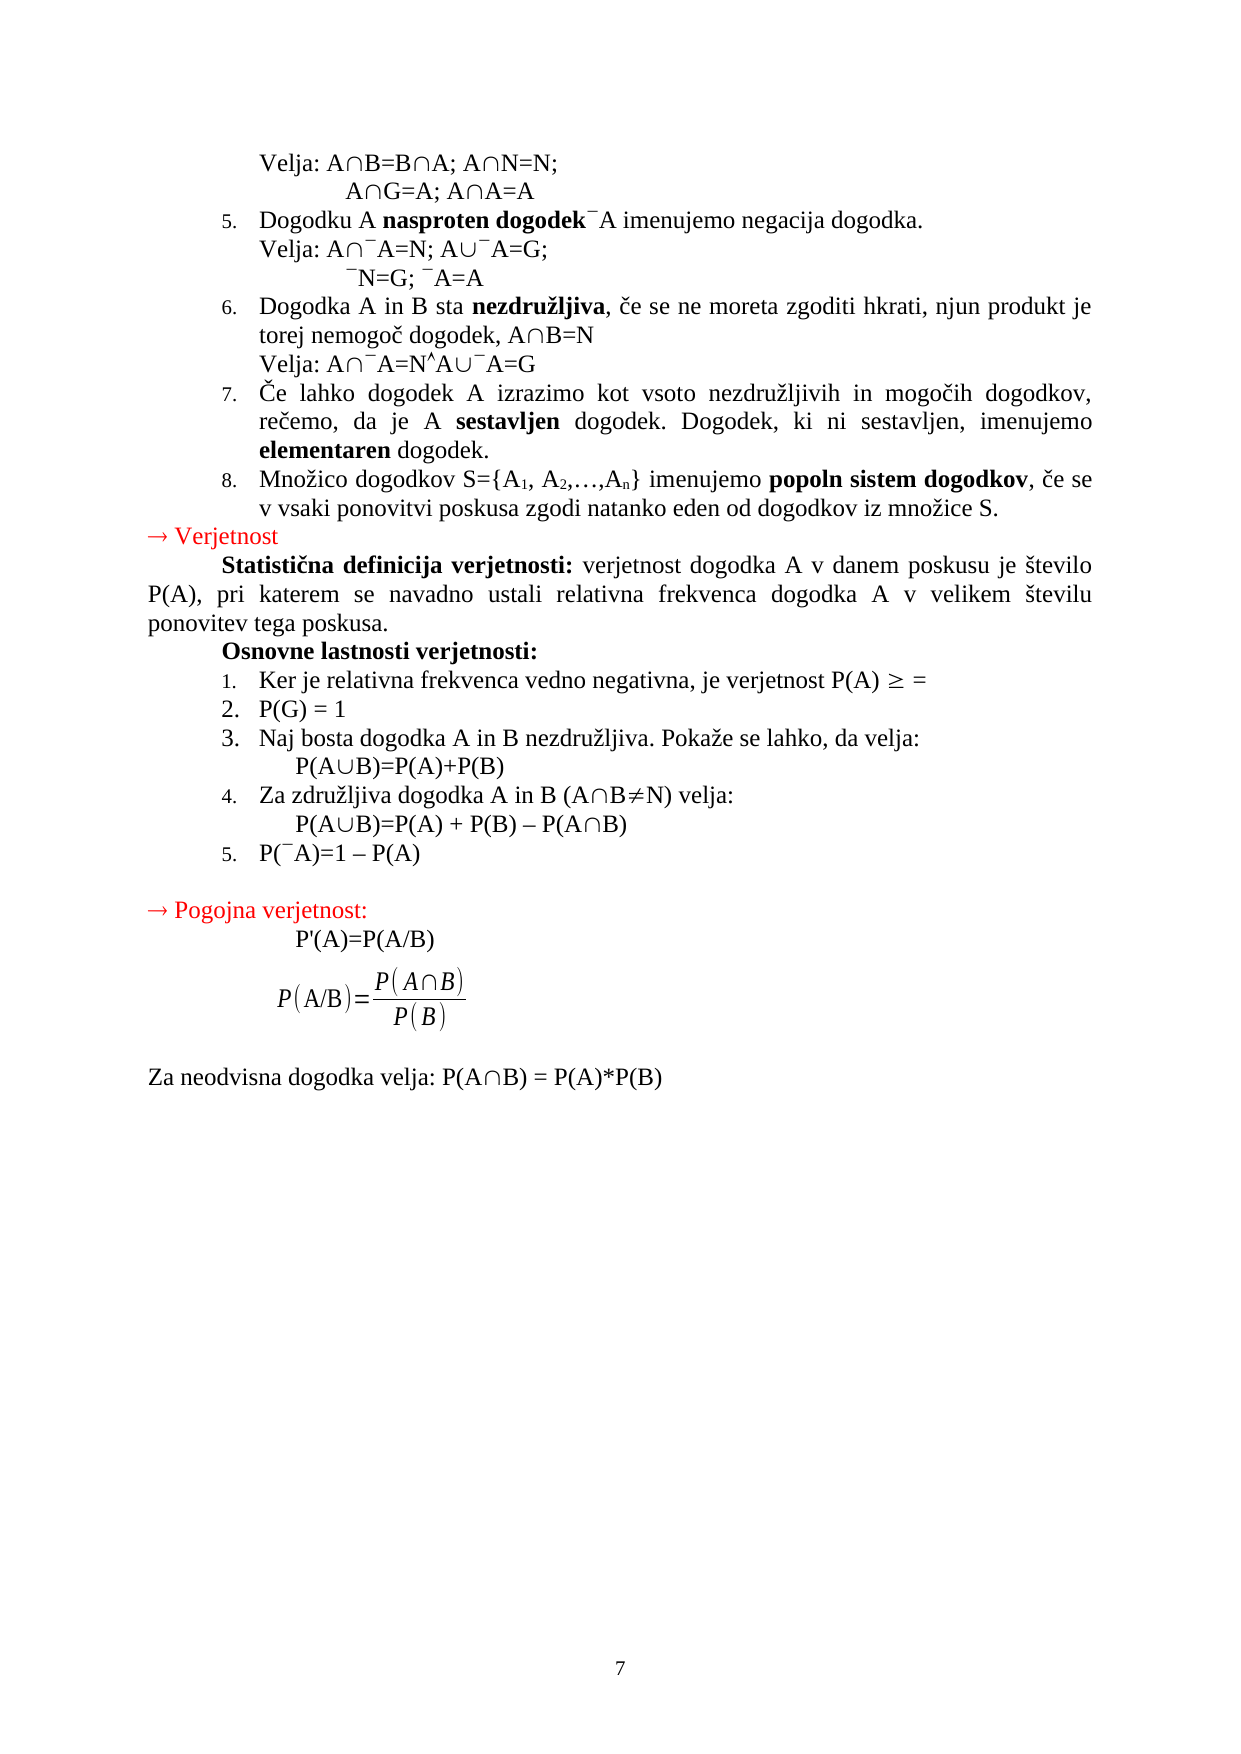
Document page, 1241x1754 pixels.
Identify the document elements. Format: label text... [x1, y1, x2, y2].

text Velja: AA=NAA=G [259, 349, 1093, 378]
text  Pogojna verjetnost: [148, 895, 1093, 924]
list Naj bosta dogodka A in B nezdružljiva. Pokaže se lahko, da velja: [221, 723, 1093, 751]
list P(A)=1 – P(A) [221, 838, 1093, 866]
list Če lahko dogodek A izrazimo kot vsoto nezdružljivih in mogočih dogodkov, rečemo, da je A sestavljen dogodek. Dogodek, ki ni sestavljen, imenujemo elementaren dogodek. [221, 378, 1093, 464]
text P(AB)=P(A) + P(B) – P(AB) [295, 809, 1093, 838]
text Velja: AA=N; AA=G; [259, 234, 1093, 263]
list Za združljiva dogodka A in B (ABN) velja: [221, 780, 1093, 809]
text Velja: AB=BA; AN=N; [259, 148, 1093, 176]
text Statistična definicija verjetnosti: verjetnost dogodka A v danem poskusu je število P(A), pri katerem se navadno ustali relativna frekvenca dogodka A v velikem številu ponovitev tega poskusa. [148, 550, 1093, 636]
text AG=A; AA=A [259, 176, 1093, 205]
text N=G; A=A [259, 263, 1093, 291]
list P(G) = 1 [221, 694, 1093, 723]
list Množico dogodkov S={A1, A2,…,An} imenujemo popoln sistem dogodkov, če se v vsaki ponovitvi poskusa zgodi natanko eden od dogodkov iz množice S. [221, 464, 1093, 521]
text Za neodvisna dogodka velja: P(AB) = P(A)*P(B) [148, 1062, 1093, 1091]
text Osnovne lastnosti verjetnosti: [148, 636, 1093, 665]
list Dogodku A nasproten dogodekA imenujemo negacija dogodka. [221, 205, 1093, 234]
text P'(A)=P(A/B) [148, 924, 1093, 953]
text P(AB)=P(A)+P(B) [295, 751, 1093, 780]
list Dogodka A in B sta nezdružljiva, če se ne moreta zgoditi hkrati, njun produkt je torej nemogoč dogodek, AB=N [221, 291, 1093, 349]
list Ker je relativna frekvenca vedno negativna, je verjetnost P(A)  = [221, 665, 1093, 694]
text  Verjetnost [148, 521, 1093, 550]
